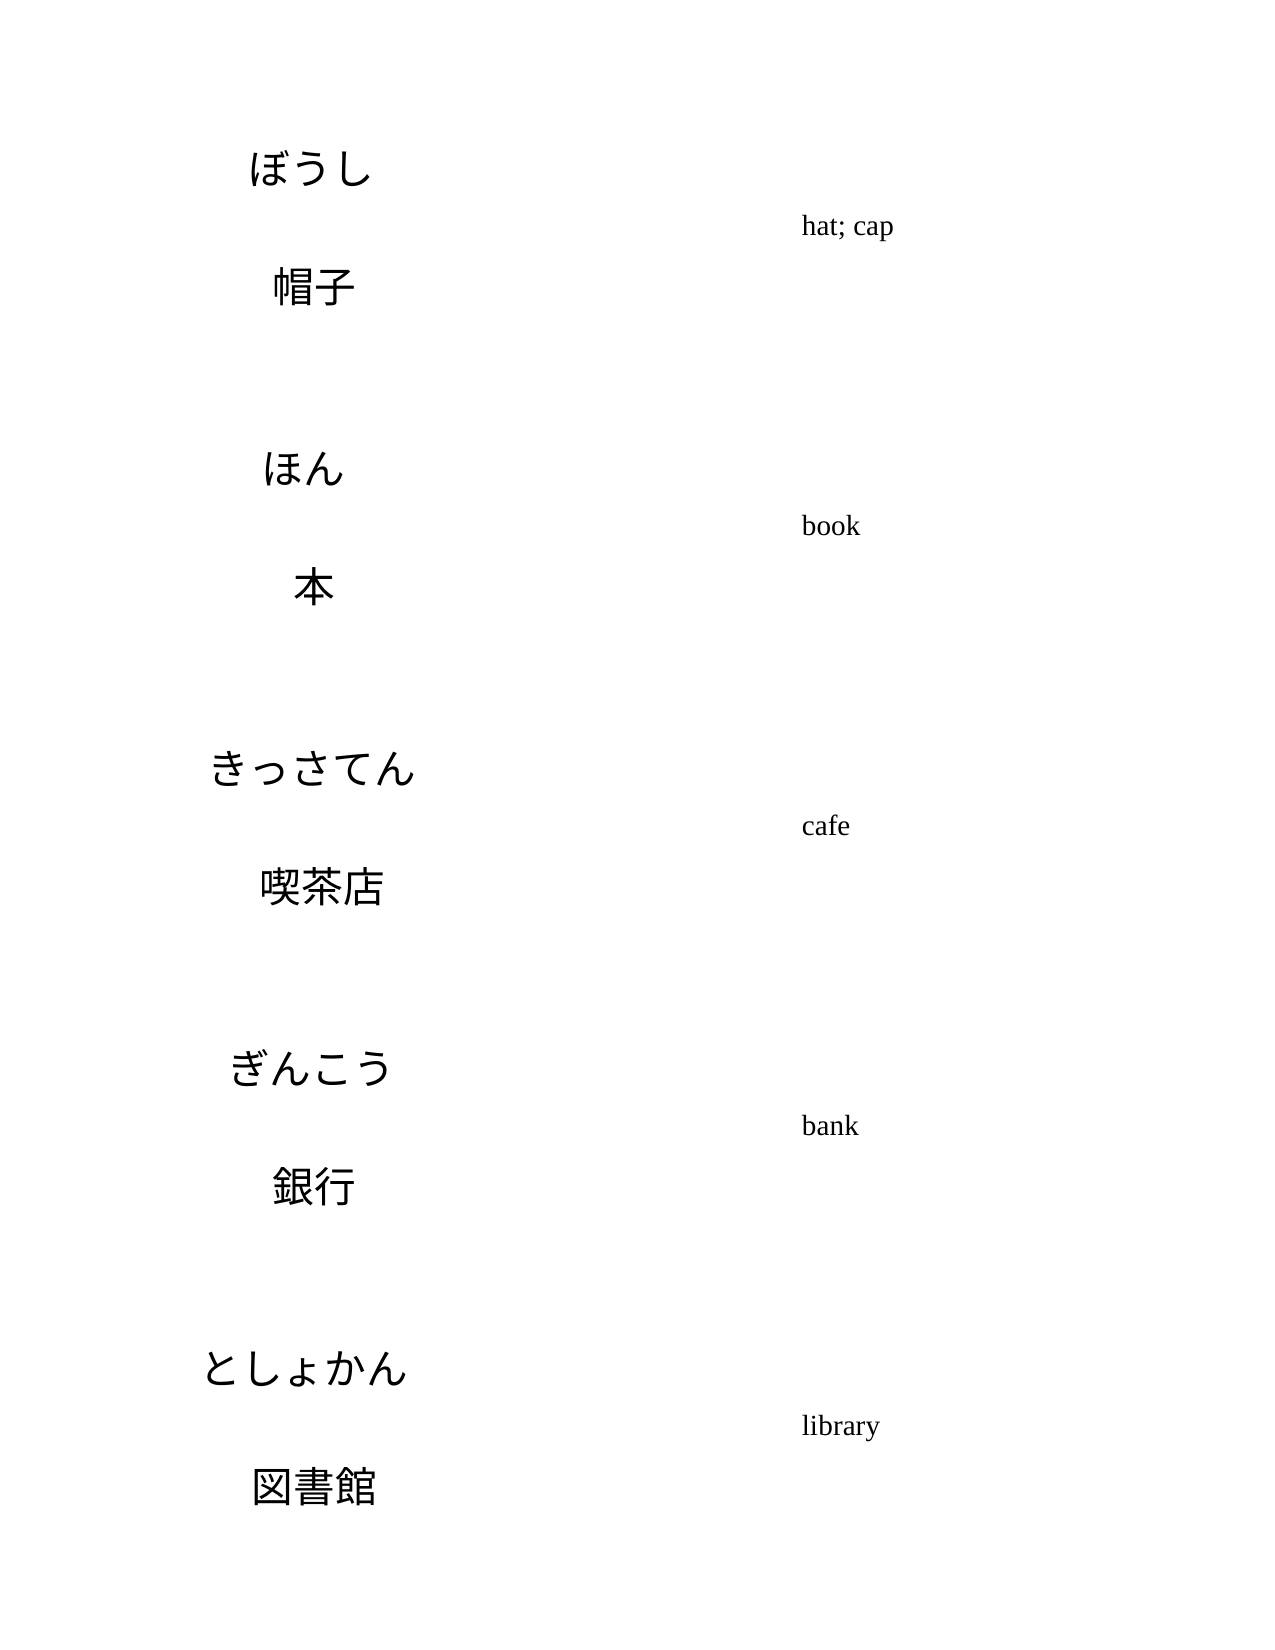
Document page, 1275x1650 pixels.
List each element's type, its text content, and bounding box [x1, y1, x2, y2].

table_cell library [650, 1275, 1250, 1575]
table_cell cafe [650, 675, 1250, 975]
table_cell book [650, 375, 1250, 675]
table_cell としょかん 図書館 [22, 1275, 622, 1575]
table_cell [622, 675, 650, 975]
table_cell きっさてん 喫茶店 [22, 675, 622, 975]
table_header [622, 75, 650, 375]
table_cell [622, 1275, 650, 1575]
table_cell [622, 975, 650, 1275]
table_header hat; cap [650, 75, 1250, 375]
table_cell bank [650, 975, 1250, 1275]
table_header ぼうし 帽子 [22, 75, 622, 375]
table_cell ぎんこう 銀行 [22, 975, 622, 1275]
table_cell ほん 本 [22, 375, 622, 675]
table_cell [622, 375, 650, 675]
